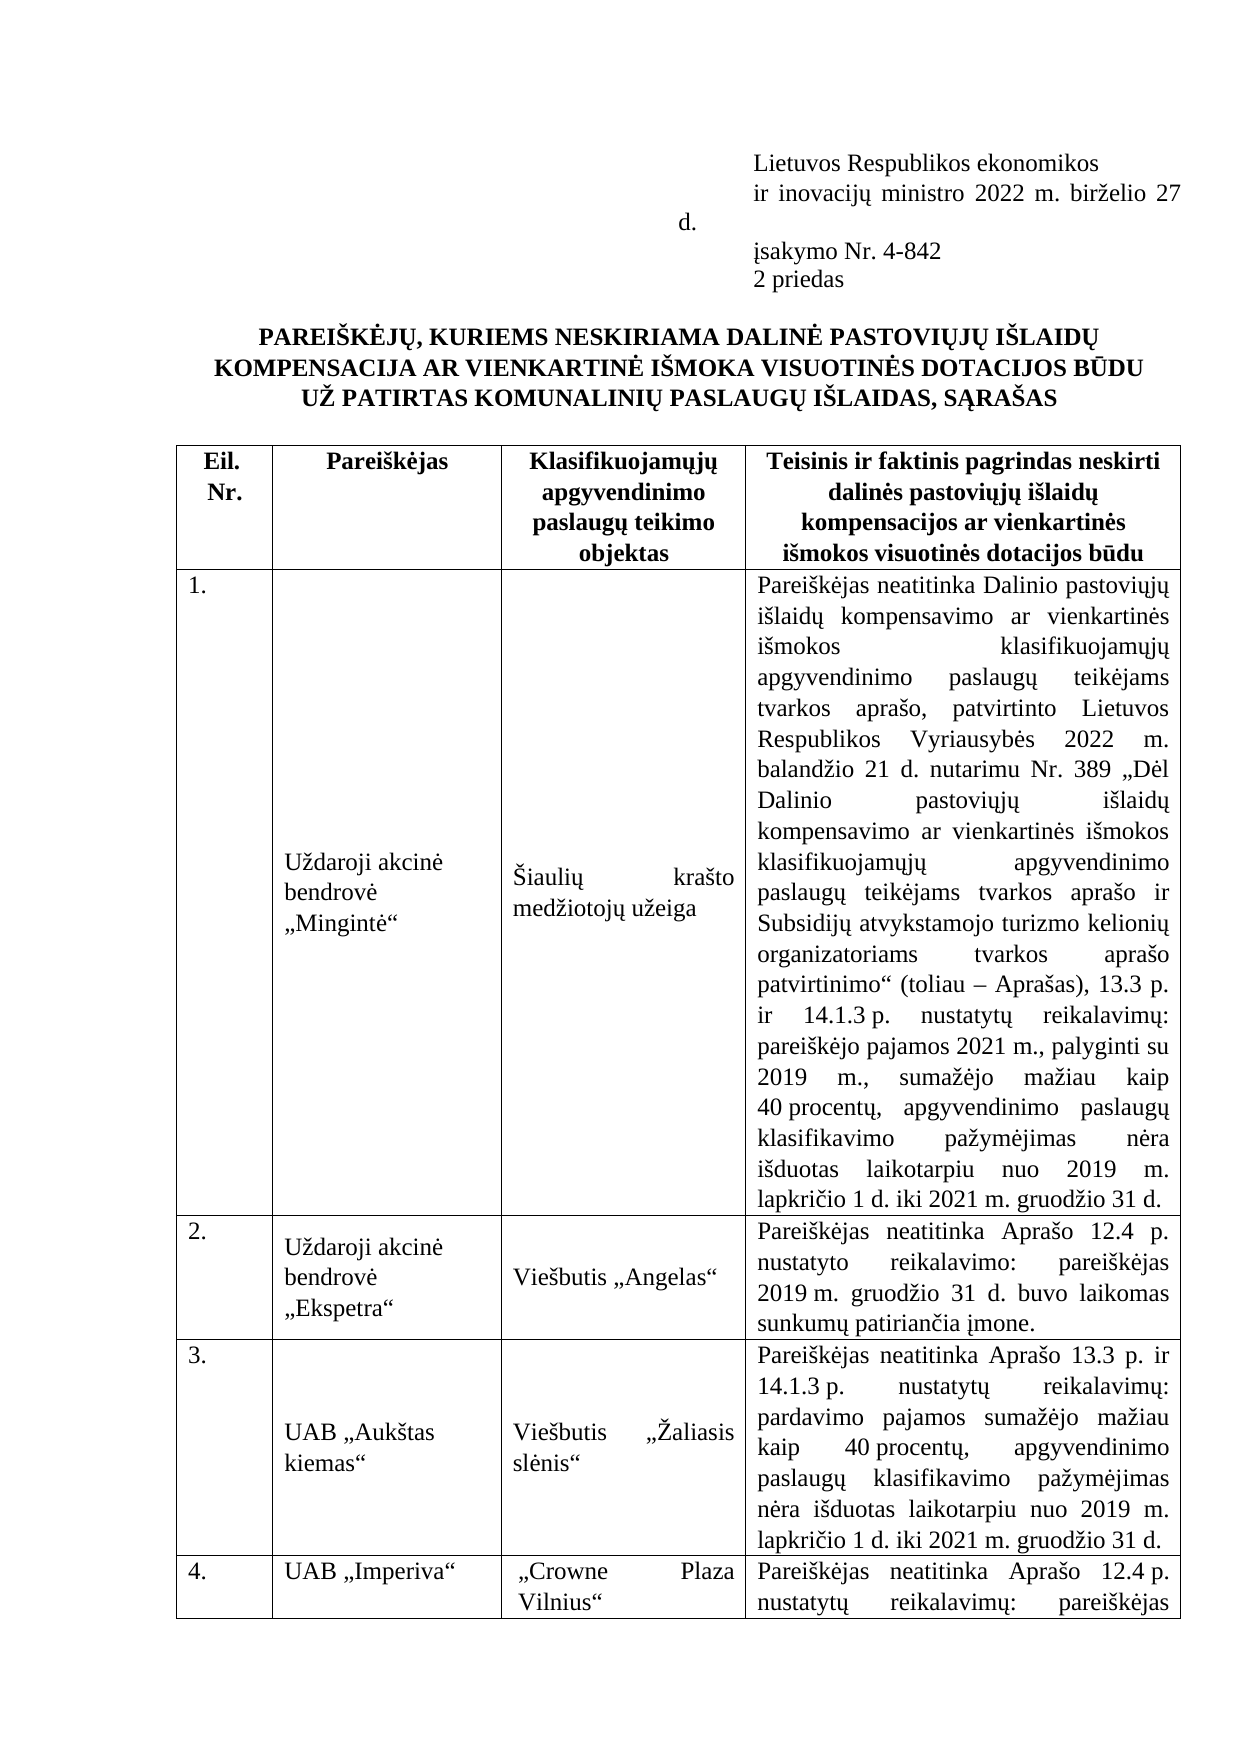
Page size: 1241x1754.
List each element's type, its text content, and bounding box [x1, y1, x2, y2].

table_cell „Crowne Plaza Vilnius“ [502, 1556, 745, 1618]
table_header Klasifikuojamųjų apgyvendinimo paslaugų teikimo objektas [502, 446, 745, 569]
text Lietuvos Respublikos ekonomikos [753, 148, 1181, 176]
table_header Eil. Nr. [177, 446, 272, 569]
table_cell Viešbutis „Žaliasis slėnis“ [502, 1340, 745, 1555]
table_cell Pareiškėjas neatitinka Aprašo 12.4 p. nustatyto reikalavimo: pareiškėjas 2019 m. gruodžio 31 d. buvo laikomas sunkumų patiriančia įmone. [746, 1216, 1180, 1339]
table_cell Viešbutis „Angelas“ [502, 1216, 745, 1339]
table_cell 2. [177, 1216, 272, 1339]
table_cell 3. [177, 1340, 272, 1555]
text UŽ PATIRTAS KOMUNALINIŲ PASLAUGŲ IŠLAIDAS, SĄRAŠAS [177, 383, 1181, 412]
table_cell UAB „Aukštas kiemas“ [273, 1340, 501, 1555]
text PAREIŠKĖJŲ, KURIEMS NESKIRIAMA DALINĖ PASTOVIŲJŲ IŠLAIDŲ KOMPENSACIJA AR VIENKARTINĖ IŠMOKA VISUOTINĖS DOTACIJOS BŪDU [177, 322, 1181, 382]
table_cell Pareiškėjas neatitinka Aprašo 13.3 p. ir 14.1.3 p. nustatytų reikalavimų: pardavimo pajamos sumažėjo mažiau kaip 40 procentų, apgyvendinimo paslaugų klasifikavimo pažymėjimas nėra išduotas laikotarpiu nuo 2019 m. lapkričio 1 d. iki 2021 m. gruodžio 31 d. [746, 1340, 1180, 1555]
table_cell 1. [177, 570, 272, 1215]
text 2 priedas [753, 264, 1181, 293]
table_cell 4. [177, 1556, 272, 1618]
table_cell UAB „Imperiva“ [273, 1556, 501, 1618]
table_cell Uždaroji akcinė bendrovė „Mingintė“ [273, 570, 501, 1215]
text ir inovacijų ministro 2022 m. birželio 27 d. [678, 178, 1181, 236]
table_cell Pareiškėjas neatitinka Dalinio pastoviųjų išlaidų kompensavimo ar vienkartinės išmokos klasifikuojamųjų apgyvendinimo paslaugų teikėjams tvarkos aprašo, patvirtinto Lietuvos Respublikos Vyriausybės 2022 m. balandžio 21 d. nutarimu Nr. 389 „Dėl Dalinio pastoviųjų išlaidų kompensavimo ar vienkartinės išmokos klasifikuojamųjų apgyvendinimo paslaugų teikėjams tvarkos aprašo ir Subsidijų atvykstamojo turizmo kelionių organizatoriams tvarkos aprašo patvirtinimo“ (toliau – Aprašas), 13.3 p. ir 14.1.3 p. nustatytų reikalavimų: pareiškėjo pajamos 2021 m., palyginti su 2019 m., sumažėjo mažiau kaip 40 procentų, apgyvendinimo paslaugų klasifikavimo pažymėjimas nėra išduotas laikotarpiu nuo 2019 m. lapkričio 1 d. iki 2021 m. gruodžio 31 d. [746, 570, 1180, 1215]
table_header Teisinis ir faktinis pagrindas neskirti dalinės pastoviųjų išlaidų kompensacijos ar vienkartinės išmokos visuotinės dotacijos būdu [746, 446, 1180, 569]
text įsakymo Nr. 4-842 [753, 236, 1181, 264]
table_header Pareiškėjas [273, 446, 501, 569]
table_cell Uždaroji akcinė bendrovė „Ekspetra“ [273, 1216, 501, 1339]
table_cell Pareiškėjas neatitinka Aprašo 12.4 p. nustatytų reikalavimų: pareiškėjas [746, 1556, 1180, 1618]
table_cell Šiaulių krašto medžiotojų užeiga [502, 570, 745, 1215]
